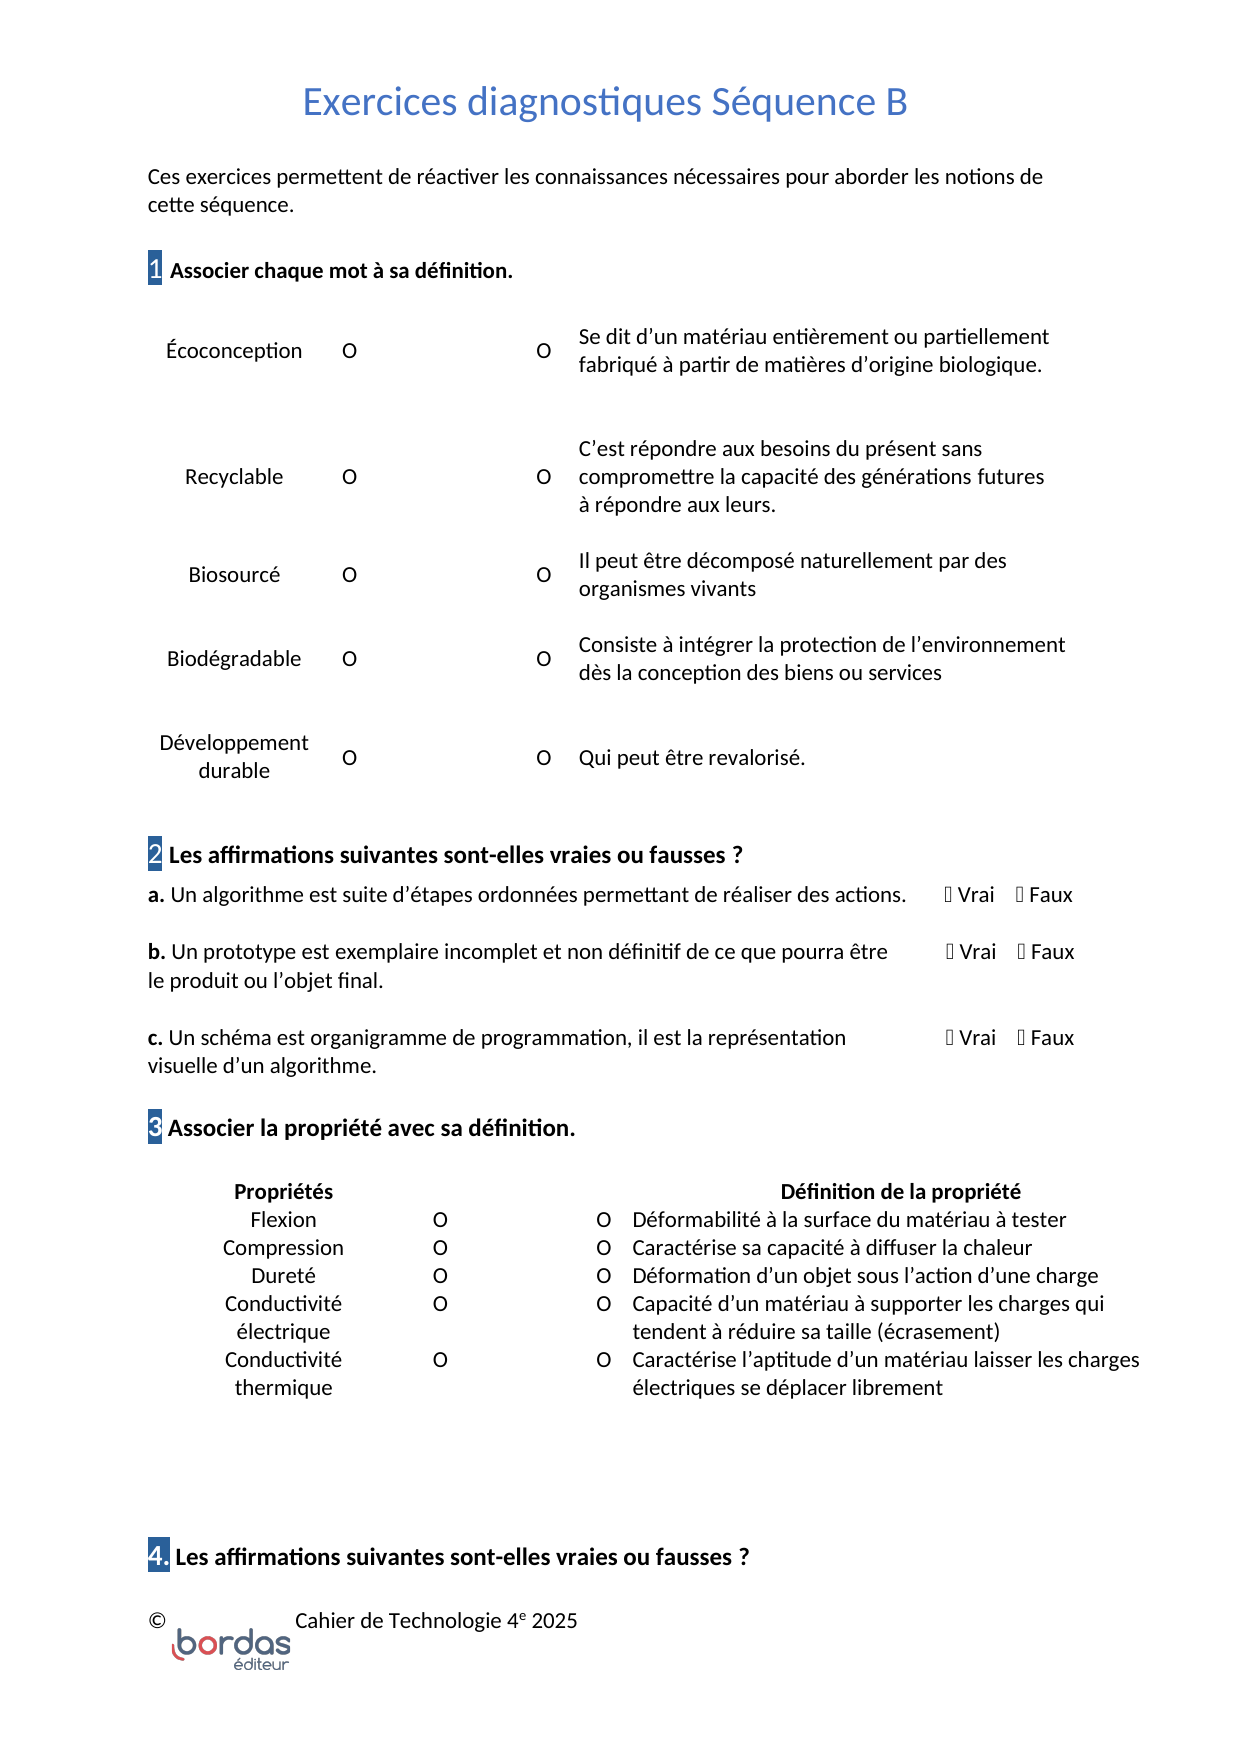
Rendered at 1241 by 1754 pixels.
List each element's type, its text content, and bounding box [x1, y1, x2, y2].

table_cell О [520, 406, 567, 546]
table_cell О [520, 603, 567, 714]
table_cell О [520, 715, 567, 799]
table_cell Flexion [148, 1205, 419, 1233]
table_header Définition de la propriété [621, 1177, 1181, 1205]
table_header [420, 1177, 461, 1205]
table_cell [379, 546, 520, 602]
table_header [461, 1177, 585, 1205]
table_cell О [420, 1289, 461, 1345]
table_cell Conductivité électrique [148, 1289, 419, 1345]
table_cell [461, 1261, 585, 1289]
table_cell Recyclable [148, 406, 320, 546]
text Ces exercices permettent de réactiver les connaissances nécessaires pour aborder les notions de cette séquence. [148, 162, 1093, 218]
table_cell [379, 603, 520, 714]
table_header [379, 294, 520, 406]
table_cell Biosourcé [148, 546, 320, 602]
table_cell C’est répondre aux besoins du présent sans compromettre la capacité des générations futures à répondre aux leurs. [568, 406, 1136, 546]
table_cell О [585, 1233, 621, 1261]
text Exercices diagnostiques Séquence B [148, 75, 1063, 126]
table_cell [379, 406, 520, 546]
table_cell [461, 1233, 585, 1261]
table_cell О [320, 546, 379, 602]
list le produit ou l’objet final. [148, 966, 1093, 994]
table_header [585, 1177, 621, 1205]
list 4. Les affirmations suivantes sont-elles vraies ou fausses ? [148, 1537, 1093, 1572]
table_cell [461, 1345, 585, 1401]
table_cell Dureté [148, 1261, 419, 1289]
table_cell О [520, 546, 567, 602]
table_header Écoconception [148, 294, 320, 406]
table_cell Qui peut être revalorisé. [568, 715, 1136, 799]
table_cell О [420, 1345, 461, 1401]
text 2 Les affirmations suivantes sont-elles vraies ou fausses ? [148, 836, 1078, 871]
table_cell Capacité d’un matériau à supporter les charges qui tendent à réduire sa taille (écrasement) [621, 1289, 1181, 1345]
table_cell Il peut être décomposé naturellement par des organismes vivants [568, 546, 1136, 602]
table_cell Conductivité thermique [148, 1345, 419, 1401]
table_cell Compression [148, 1233, 419, 1261]
table_header Se dit d’un matériau entièrement ou partiellement fabriqué à partir de matières d’origine biologique. [568, 294, 1136, 406]
list 1 Associer chaque mot à sa définition. [148, 250, 543, 285]
table_cell О [585, 1205, 621, 1233]
table_cell [461, 1205, 585, 1233]
table_cell Caractérise sa capacité à diffuser la chaleur [621, 1233, 1181, 1261]
list c. Un schéma est organigramme de programmation, il est la représentation  Vrai  Faux [148, 1023, 1093, 1051]
table_cell [379, 715, 520, 799]
table_cell О [420, 1261, 461, 1289]
table_header О [520, 294, 567, 406]
table_cell Déformabilité à la surface du matériau à tester [621, 1205, 1181, 1233]
table_cell О [420, 1205, 461, 1233]
table_cell О [320, 603, 379, 714]
table_cell Biodégradable [148, 603, 320, 714]
table_cell О [585, 1345, 621, 1401]
list b. Un prototype est exemplaire incomplet et non définitif de ce que pourra être  Vrai  Faux [148, 937, 1093, 965]
list visuelle d’un algorithme. [148, 1051, 1093, 1079]
table_cell О [585, 1289, 621, 1345]
table_header О [320, 294, 379, 406]
table_cell Consiste à intégrer la protection de l’environnement dès la conception des biens ou services [568, 603, 1136, 714]
list 3 Associer la propriété avec sa définition. [148, 1108, 1093, 1144]
table_cell Caractérise l’aptitude d’un matériau laisser les charges électriques se déplacer librement [621, 1345, 1181, 1401]
table_cell Déformation d’un objet sous l’action d’une charge [621, 1261, 1181, 1289]
list a. Un algorithme est suite d’étapes ordonnées permettant de réaliser des actions.  Vrai  Faux [148, 880, 1093, 908]
table_cell О [585, 1261, 621, 1289]
table_header Propriétés [148, 1177, 419, 1205]
table_cell О [320, 715, 379, 799]
table_cell О [420, 1233, 461, 1261]
table_cell [461, 1289, 585, 1345]
table_cell О [320, 406, 379, 546]
table_cell Développement durable [148, 715, 320, 799]
